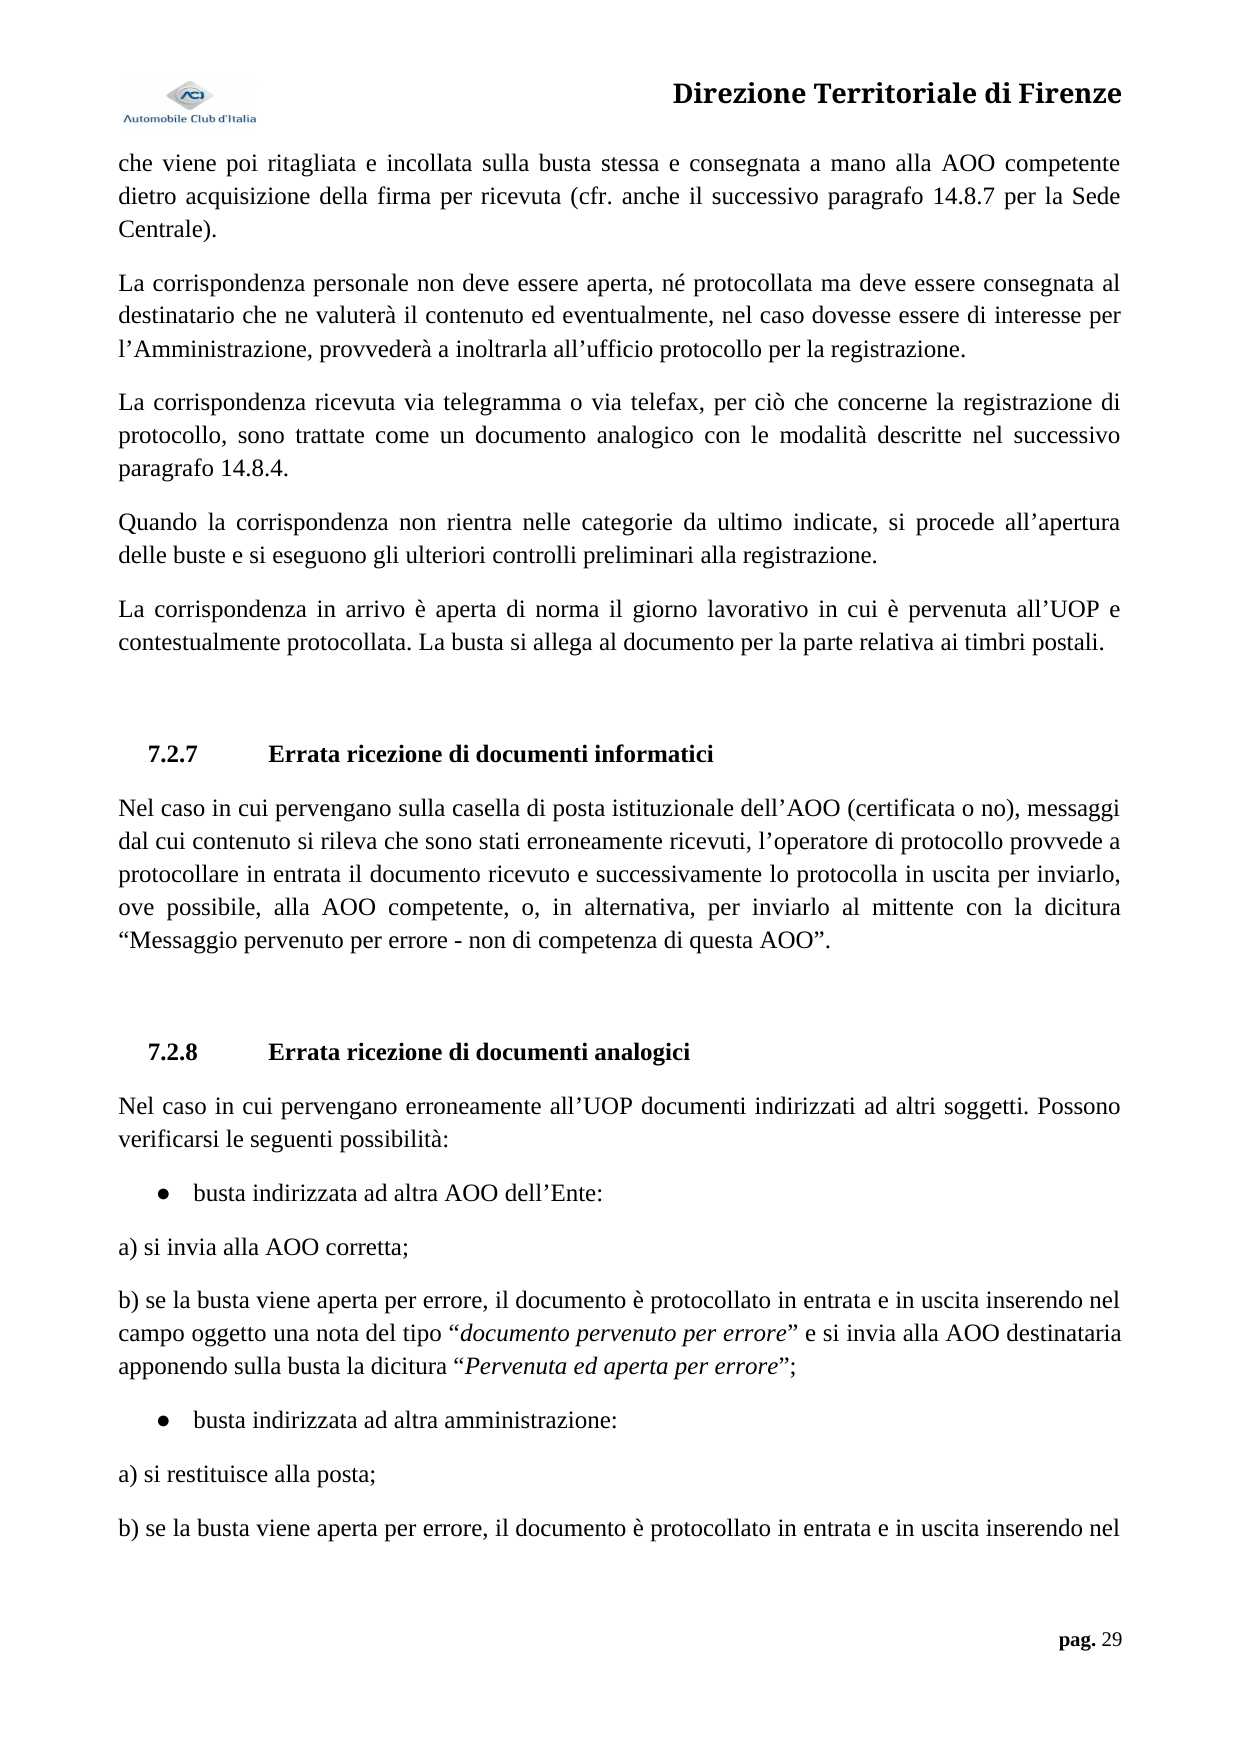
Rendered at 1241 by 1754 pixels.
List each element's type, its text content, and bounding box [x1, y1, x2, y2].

text La corrispondenza ricevuta via telegramma o via telefax, per ciò che concerne la registrazione di protocollo, sono trattate come un documento analogico con le modalità descritte nel successivo paragrafo 14.8.4. [118, 387, 1122, 482]
text a) si restituisce alla posta; [118, 1459, 1122, 1488]
text 7.2.7 Errata ricezione di documenti informatici [148, 739, 1122, 768]
text a) si invia alla AOO corretta; [118, 1232, 1122, 1260]
list busta indirizzata ad altra AOO dell’Ente: [156, 1178, 1122, 1206]
text b) se la busta viene aperta per errore, il documento è protocollato in entrata e in uscita inserendo nel [118, 1513, 1122, 1542]
text La corrispondenza personale non deve essere aperta, né protocollata ma deve essere consegnata al destinatario che ne valuterà il contenuto ed eventualmente, nel caso dovesse essere di interesse per l’Amministrazione, provvederà a inoltrarla all’ufficio protocollo per la registrazione. [118, 268, 1122, 362]
text che viene poi ritagliata e incollata sulla busta stessa e consegnata a mano alla AOO competente dietro acquisizione della firma per ricevuta (cfr. anche il successivo paragrafo 14.8.7 per la Sede Centrale). [118, 148, 1122, 242]
text La corrispondenza in arrivo è aperta di norma il giorno lavorativo in cui è pervenuta all’UOP e contestualmente protocollata. La busta si allega al documento per la parte relativa ai timbri postali. [118, 594, 1122, 656]
text Nel caso in cui pervengano erroneamente all’UOP documenti indirizzati ad altri soggetti. Possono verificarsi le seguenti possibilità: [118, 1091, 1122, 1153]
text Quando la corrispondenza non rientra nelle categorie da ultimo indicate, si procede all’apertura delle buste e si eseguono gli ulteriori controlli preliminari alla registrazione. [118, 507, 1122, 569]
list busta indirizzata ad altra amministrazione: [156, 1405, 1122, 1434]
text Nel caso in cui pervengano sulla casella di posta istituzionale dell’AOO (certificata o no), messaggi dal cui contenuto si rileva che sono stati erroneamente ricevuti, l’operatore di protocollo provvede a protocollare in entrata il documento ricevuto e successivamente lo protocolla in uscita per inviarlo, ove possibile, alla AOO competente, o, in alternativa, per inviarlo al mittente con la dicitura “Messaggio pervenuto per errore - non di competenza di questa AOO”. [118, 793, 1122, 954]
text b) se la busta viene aperta per errore, il documento è protocollato in entrata e in uscita inserendo nel campo oggetto una nota del tipo “documento pervenuto per errore” e si invia alla AOO destinataria apponendo sulla busta la dicitura “Pervenuta ed aperta per errore”; [118, 1285, 1122, 1380]
text 7.2.8 Errata ricezione di documenti analogici [148, 1037, 1122, 1066]
picture [122, 75, 257, 136]
